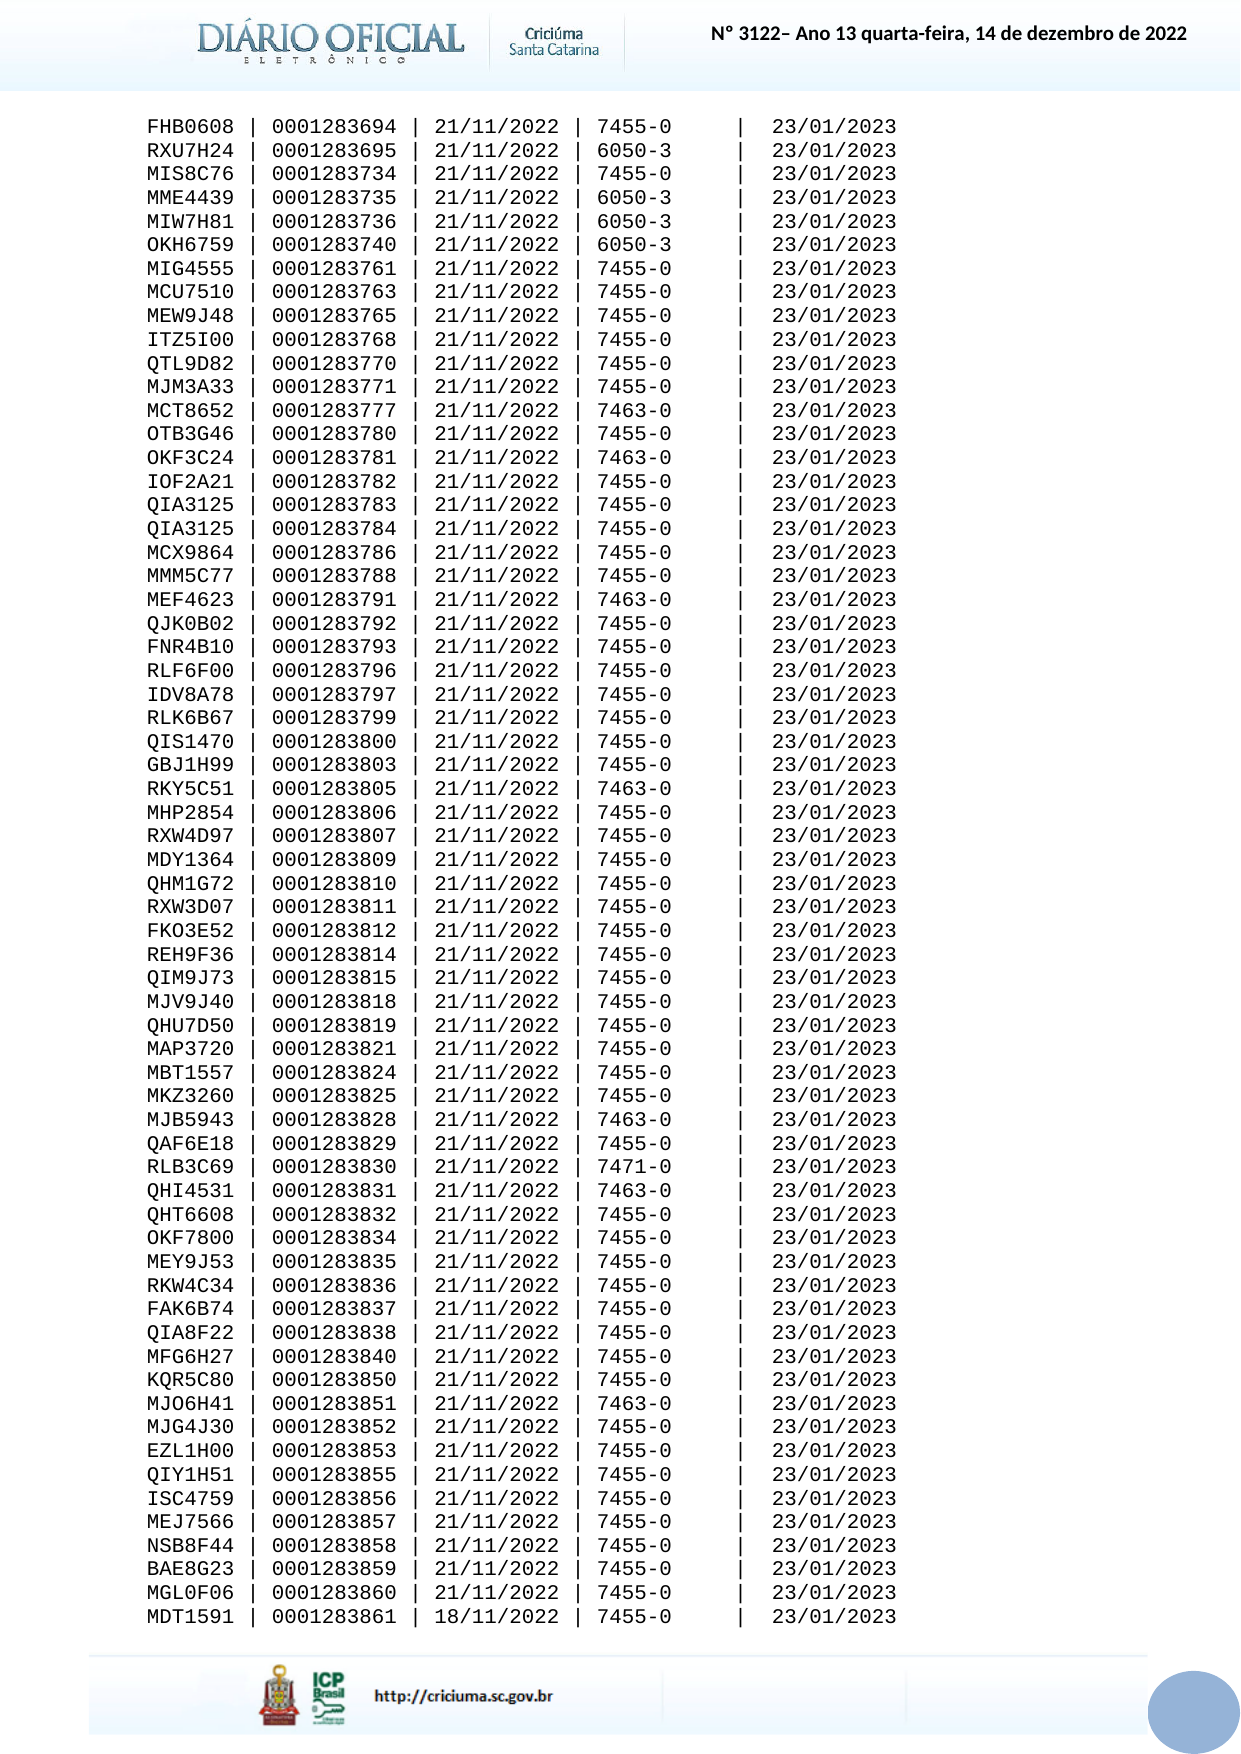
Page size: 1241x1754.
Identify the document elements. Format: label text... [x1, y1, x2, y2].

text QIA3125 | 0001283783 | 21/11/2022 | 7455-0 | 23/01/2023 [59, 494, 1167, 518]
text ITZ5I00 | 0001283768 | 21/11/2022 | 7455-0 | 23/01/2023 [59, 329, 1167, 352]
text IOF2A21 | 0001283782 | 21/11/2022 | 7455-0 | 23/01/2023 [59, 471, 1167, 494]
text MCU7510 | 0001283763 | 21/11/2022 | 7455-0 | 23/01/2023 [59, 282, 1167, 305]
text EZL1H00 | 0001283853 | 21/11/2022 | 7455-0 | 23/01/2023 [59, 1440, 1167, 1464]
text MAP3720 | 0001283821 | 21/11/2022 | 7455-0 | 23/01/2023 [59, 1038, 1167, 1062]
text KQR5C80 | 0001283850 | 21/11/2022 | 7455-0 | 23/01/2023 [59, 1369, 1167, 1393]
text REH9F36 | 0001283814 | 21/11/2022 | 7455-0 | 23/01/2023 [59, 944, 1167, 967]
text MJO6H41 | 0001283851 | 21/11/2022 | 7463-0 | 23/01/2023 [59, 1393, 1167, 1417]
text MBT1557 | 0001283824 | 21/11/2022 | 7455-0 | 23/01/2023 [59, 1062, 1167, 1086]
text MMM5C77 | 0001283788 | 21/11/2022 | 7455-0 | 23/01/2023 [59, 565, 1167, 589]
text QJK0B02 | 0001283792 | 21/11/2022 | 7455-0 | 23/01/2023 [59, 613, 1167, 636]
text OKF7800 | 0001283834 | 21/11/2022 | 7455-0 | 23/01/2023 [59, 1227, 1167, 1251]
text QIA8F22 | 0001283838 | 21/11/2022 | 7455-0 | 23/01/2023 [59, 1322, 1167, 1346]
text MME4439 | 0001283735 | 21/11/2022 | 6050-3 | 23/01/2023 [59, 187, 1167, 211]
text MJM3A33 | 0001283771 | 21/11/2022 | 7455-0 | 23/01/2023 [59, 376, 1167, 400]
text RLB3C69 | 0001283830 | 21/11/2022 | 7471-0 | 23/01/2023 [59, 1156, 1167, 1180]
text MEW9J48 | 0001283765 | 21/11/2022 | 7455-0 | 23/01/2023 [59, 305, 1167, 329]
text RXU7H24 | 0001283695 | 21/11/2022 | 6050-3 | 23/01/2023 [59, 140, 1167, 163]
text MJB5943 | 0001283828 | 21/11/2022 | 7463-0 | 23/01/2023 [59, 1109, 1167, 1133]
text OKF3C24 | 0001283781 | 21/11/2022 | 7463-0 | 23/01/2023 [59, 447, 1167, 471]
text MKZ3260 | 0001283825 | 21/11/2022 | 7455-0 | 23/01/2023 [59, 1086, 1167, 1109]
text MEY9J53 | 0001283835 | 21/11/2022 | 7455-0 | 23/01/2023 [59, 1251, 1167, 1275]
text QTL9D82 | 0001283770 | 21/11/2022 | 7455-0 | 23/01/2023 [59, 352, 1167, 376]
text NSB8F44 | 0001283858 | 21/11/2022 | 7455-0 | 23/01/2023 [59, 1535, 1167, 1558]
text MJV9J40 | 0001283818 | 21/11/2022 | 7455-0 | 23/01/2023 [59, 991, 1167, 1014]
text MHP2854 | 0001283806 | 21/11/2022 | 7455-0 | 23/01/2023 [59, 802, 1167, 825]
text RLK6B67 | 0001283799 | 21/11/2022 | 7455-0 | 23/01/2023 [59, 707, 1167, 731]
text QAF6E18 | 0001283829 | 21/11/2022 | 7455-0 | 23/01/2023 [59, 1133, 1167, 1156]
text QIS1470 | 0001283800 | 21/11/2022 | 7455-0 | 23/01/2023 [59, 731, 1167, 754]
text FAK6B74 | 0001283837 | 21/11/2022 | 7455-0 | 23/01/2023 [59, 1298, 1167, 1322]
text MJG4J30 | 0001283852 | 21/11/2022 | 7455-0 | 23/01/2023 [59, 1417, 1167, 1440]
text OTB3G46 | 0001283780 | 21/11/2022 | 7455-0 | 23/01/2023 [59, 423, 1167, 447]
text RKW4C34 | 0001283836 | 21/11/2022 | 7455-0 | 23/01/2023 [59, 1275, 1167, 1298]
text MCT8652 | 0001283777 | 21/11/2022 | 7463-0 | 23/01/2023 [59, 400, 1167, 423]
text QIY1H51 | 0001283855 | 21/11/2022 | 7455-0 | 23/01/2023 [59, 1464, 1167, 1487]
text FNR4B10 | 0001283793 | 21/11/2022 | 7455-0 | 23/01/2023 [59, 636, 1167, 660]
text MEF4623 | 0001283791 | 21/11/2022 | 7463-0 | 23/01/2023 [59, 589, 1167, 613]
text BAE8G23 | 0001283859 | 21/11/2022 | 7455-0 | 23/01/2023 [59, 1558, 1167, 1582]
text MIS8C76 | 0001283734 | 21/11/2022 | 7455-0 | 23/01/2023 [59, 163, 1167, 187]
text RXW4D97 | 0001283807 | 21/11/2022 | 7455-0 | 23/01/2023 [59, 825, 1167, 849]
text MIW7H81 | 0001283736 | 21/11/2022 | 6050-3 | 23/01/2023 [59, 211, 1167, 234]
text QIM9J73 | 0001283815 | 21/11/2022 | 7455-0 | 23/01/2023 [59, 967, 1167, 991]
text MFG6H27 | 0001283840 | 21/11/2022 | 7455-0 | 23/01/2023 [59, 1346, 1167, 1369]
text QHT6608 | 0001283832 | 21/11/2022 | 7455-0 | 23/01/2023 [59, 1204, 1167, 1227]
text QHU7D50 | 0001283819 | 21/11/2022 | 7455-0 | 23/01/2023 [59, 1014, 1167, 1038]
text FKO3E52 | 0001283812 | 21/11/2022 | 7455-0 | 23/01/2023 [59, 920, 1167, 944]
text MCX9864 | 0001283786 | 21/11/2022 | 7455-0 | 23/01/2023 [59, 542, 1167, 565]
text GBJ1H99 | 0001283803 | 21/11/2022 | 7455-0 | 23/01/2023 [59, 754, 1167, 778]
text IDV8A78 | 0001283797 | 21/11/2022 | 7455-0 | 23/01/2023 [59, 683, 1167, 707]
text MIG4555 | 0001283761 | 21/11/2022 | 7455-0 | 23/01/2023 [59, 258, 1167, 282]
text MDT1591 | 0001283861 | 18/11/2022 | 7455-0 | 23/01/2023 [59, 1606, 1167, 1629]
text RKY5C51 | 0001283805 | 21/11/2022 | 7463-0 | 23/01/2023 [59, 778, 1167, 802]
text MEJ7566 | 0001283857 | 21/11/2022 | 7455-0 | 23/01/2023 [59, 1511, 1167, 1535]
text RXW3D07 | 0001283811 | 21/11/2022 | 7455-0 | 23/01/2023 [59, 896, 1167, 920]
text FHB0608 | 0001283694 | 21/11/2022 | 7455-0 | 23/01/2023 [59, 116, 1167, 140]
text QHI4531 | 0001283831 | 21/11/2022 | 7463-0 | 23/01/2023 [59, 1180, 1167, 1204]
text QHM1G72 | 0001283810 | 21/11/2022 | 7455-0 | 23/01/2023 [59, 873, 1167, 896]
text QIA3125 | 0001283784 | 21/11/2022 | 7455-0 | 23/01/2023 [59, 518, 1167, 542]
text MGL0F06 | 0001283860 | 21/11/2022 | 7455-0 | 23/01/2023 [59, 1582, 1167, 1606]
text OKH6759 | 0001283740 | 21/11/2022 | 6050-3 | 23/01/2023 [59, 234, 1167, 258]
text ISC4759 | 0001283856 | 21/11/2022 | 7455-0 | 23/01/2023 [59, 1487, 1167, 1511]
text MDY1364 | 0001283809 | 21/11/2022 | 7455-0 | 23/01/2023 [59, 849, 1167, 873]
text RLF6F00 | 0001283796 | 21/11/2022 | 7455-0 | 23/01/2023 [59, 660, 1167, 683]
